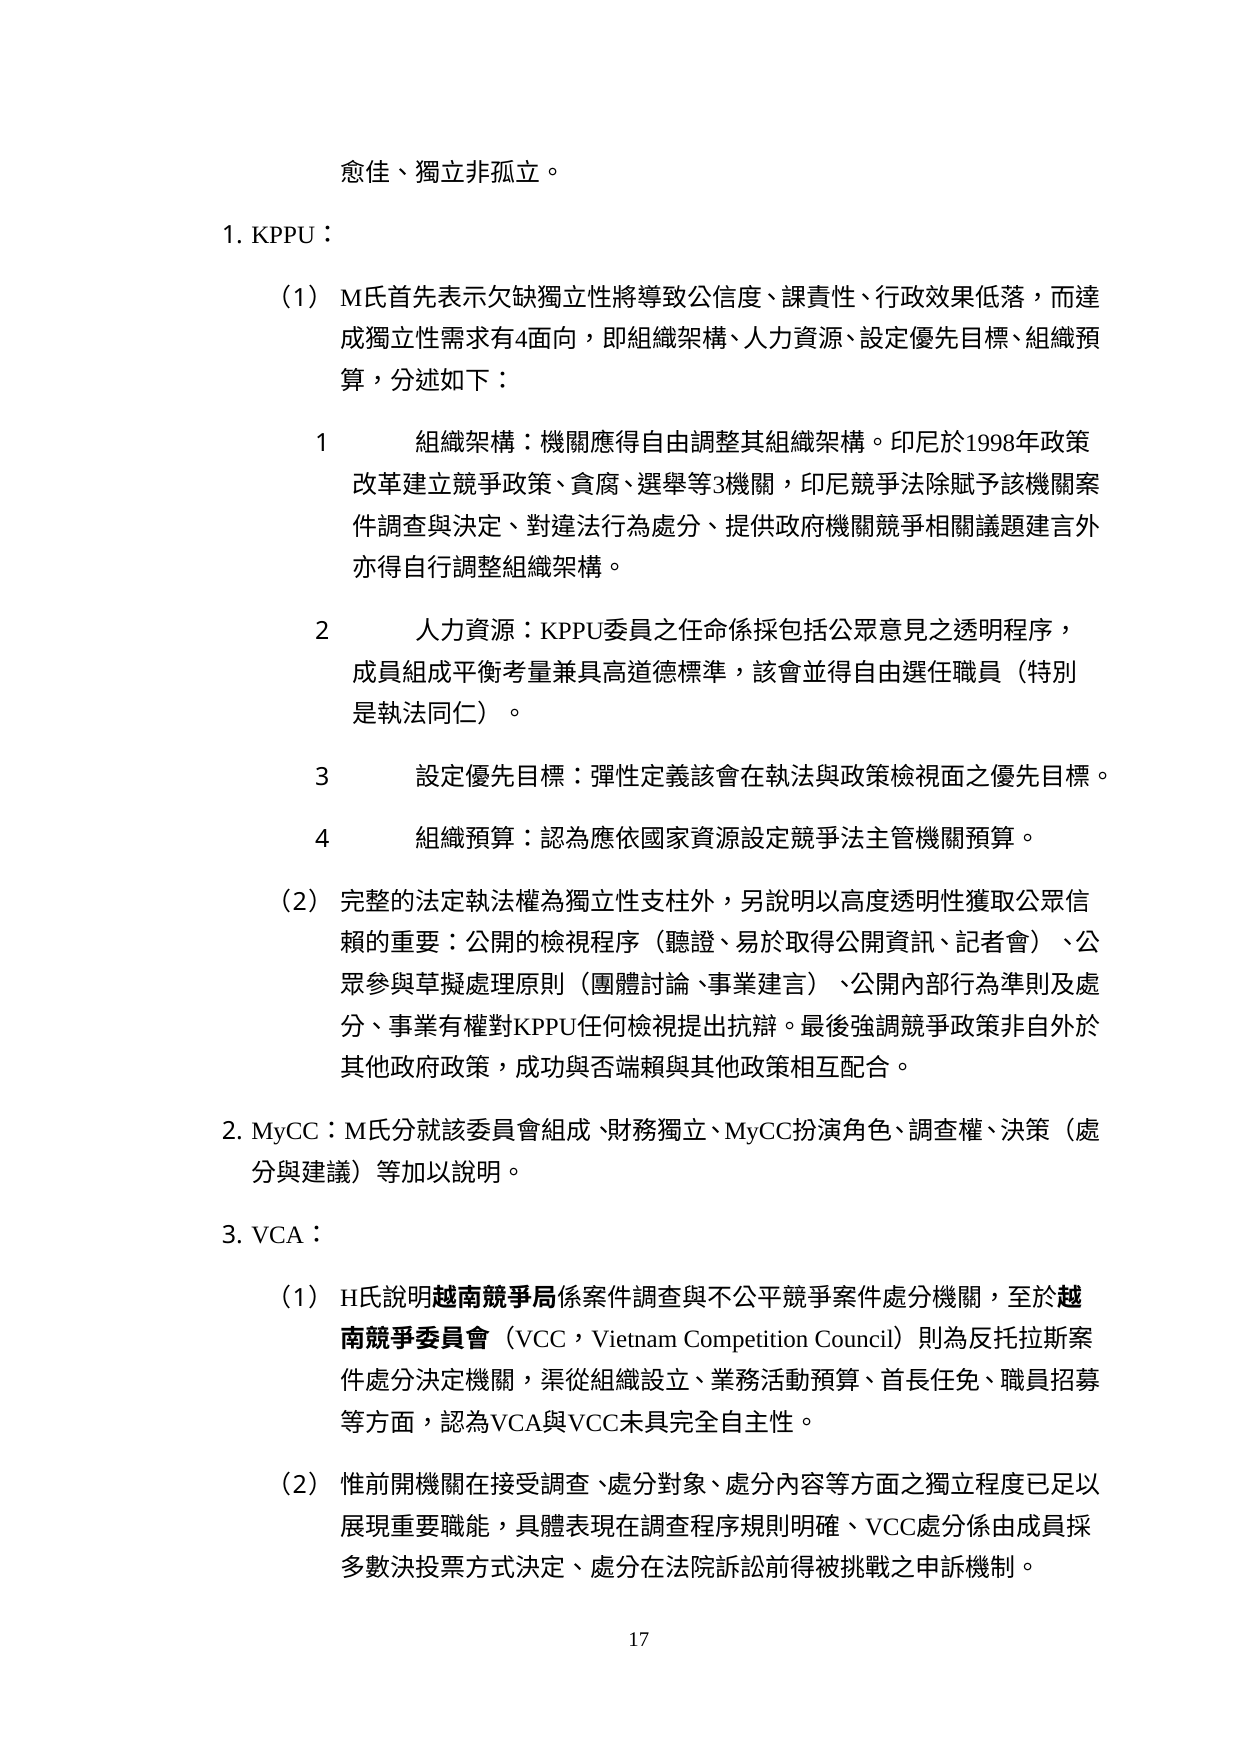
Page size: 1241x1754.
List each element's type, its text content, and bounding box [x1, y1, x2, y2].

list H氏說明越南競爭局係案件調查與不公平競爭案件處分機關，至於越南競爭委員會（VCC，Vietnam Competition Council）則為反托拉斯案件處分決定機關，渠從組織設立、業務活動預算、首長任免、職員招募等方面，認為VCA與VCC未具完全自主性。 [266, 1273, 1100, 1439]
list 設定優先目標：彈性定義該會在執法與政策檢視面之優先目標。 [315, 752, 1100, 793]
list 愈佳、獨立非孤立。 [266, 148, 1100, 189]
list 組織預算：認為應依國家資源設定競爭法主管機關預算。 [315, 814, 1100, 856]
list 惟前開機關在接受調查、處分對象、處分內容等方面之獨立程度已足以展現重要職能，具體表現在調查程序規則明確、VCC處分係由成員採多數決投票方式決定、處分在法院訴訟前得被挑戰之申訴機制。 [266, 1460, 1100, 1585]
list 組織架構：機關應得自由調整其組織架構。印尼於1998年政策改革建立競爭政策、貪腐、選舉等3機關，印尼競爭法除賦予該機關案件調查與決定、對違法行為處分、提供政府機關競爭相關議題建言外，亦得自行調整組織架構。 [315, 418, 1100, 585]
list KPPU： [222, 210, 1100, 252]
list VCA： [222, 1210, 1100, 1252]
list M氏首先表示欠缺獨立性將導致公信度、課責性、行政效果低落，而達成獨立性需求有4面向，即組織架構、人力資源、設定優先目標、組織預算，分述如下： [266, 273, 1100, 398]
list 完整的法定執法權為獨立性支柱外，另說明以高度透明性獲取公眾信賴的重要：公開的檢視程序（聽證、易於取得公開資訊、記者會）、公眾參與草擬處理原則（團體討論、事業建言）、公開內部行為準則及處分、事業有權對KPPU任何檢視提出抗辯。最後強調競爭政策非自外於其他政府政策，成功與否端賴與其他政策相互配合。 [266, 877, 1100, 1085]
list 人力資源：KPPU委員之任命係採包括公眾意見之透明程序，成員組成平衡考量兼具高道德標準，該會並得自由選任職員（特別是執法同仁）。 [315, 606, 1100, 731]
list MyCC：M氏分就該委員會組成、財務獨立、MyCC扮演角色、調查權、決策（處分與建議）等加以說明。 [222, 1106, 1100, 1189]
